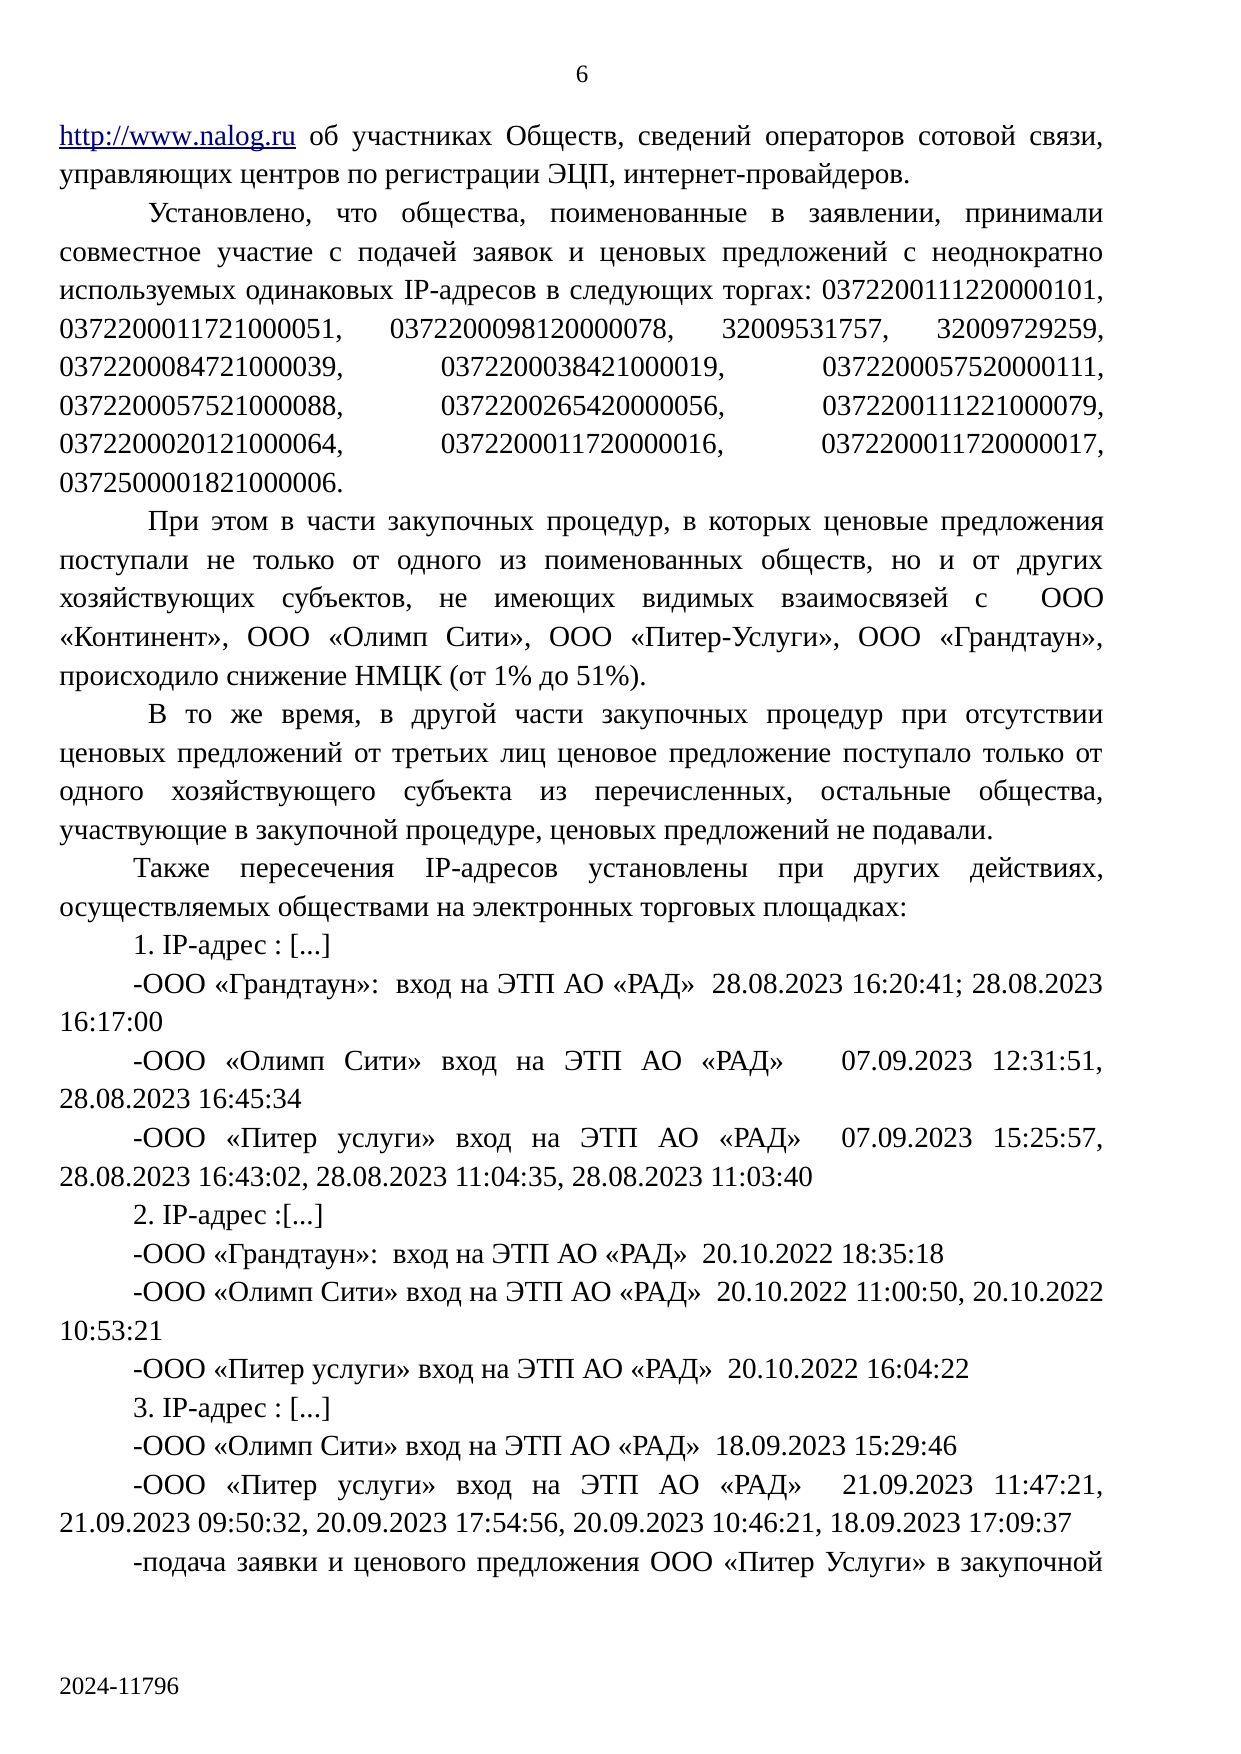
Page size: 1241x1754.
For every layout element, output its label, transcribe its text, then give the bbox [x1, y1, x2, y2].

text -ООО «Грандтаун»: вход на ЭТП АО «РАД» 20.10.2022 18:35:18 [59, 1236, 1104, 1269]
text 1. IP-адрес : [...] [59, 927, 1104, 961]
text Также пересечения IP-адресов установлены при других действиях, осуществляемых обществами на электронных торговых площадках: [59, 850, 1104, 922]
text Установлено, что общества, поименованные в заявлении, принимали совместное участие с подачей заявок и ценовых предложений с неоднократно используемых одинаковых IP-адресов в следующих торгах: 0372200111220000101, 0372200011721000051, 0372200098120000078, 32009531757, 32009729259, 0372200084721000039, 0372200038421000019, 0372200057520000111, 0372200057521000088, 0372200265420000056, 0372200111221000079, 0372200020121000064, 0372200011720000016, 0372200011720000017, 0372500001821000006. [59, 195, 1104, 498]
text http://www.nalog.ru об участниках Обществ, сведений операторов сотовой связи, управляющих центров по регистрации ЭЦП, интернет-провайдеров. [59, 118, 1104, 190]
text -ООО «Питер услуги» вход на ЭТП АО «РАД» 20.10.2022 16:04:22 [59, 1351, 1104, 1385]
text -подача заявки и ценового предложения ООО «Питер Услуги» в закупочной [59, 1544, 1104, 1578]
text -ООО «Олимп Сити» вход на ЭТП АО «РАД» 20.10.2022 11:00:50, 20.10.2022 10:53:21 [59, 1274, 1104, 1346]
text -ООО «Олимп Сити» вход на ЭТП АО «РАД» 07.09.2023 12:31:51, 28.08.2023 16:45:34 [59, 1043, 1104, 1115]
text 3. IP-адрес : [...] [59, 1390, 1104, 1423]
text 2. IP-адрес :[...] [59, 1197, 1104, 1231]
text -ООО «Питер услуги» вход на ЭТП АО «РАД» 21.09.2023 11:47:21, 21.09.2023 09:50:32, 20.09.2023 17:54:56, 20.09.2023 10:46:21, 18.09.2023 17:09:37 [59, 1467, 1104, 1539]
text -ООО «Грандтаун»: вход на ЭТП АО «РАД» 28.08.2023 16:20:41; 28.08.2023 16:17:00 [59, 966, 1104, 1038]
text В то же время, в другой части закупочных процедур при отсутствии ценовых предложений от третьих лиц ценовое предложение поступало только от одного хозяйствующего субъекта из перечисленных, остальные общества, участвующие в закупочной процедуре, ценовых предложений не подавали. [59, 696, 1104, 845]
text -ООО «Олимп Сити» вход на ЭТП АО «РАД» 18.09.2023 15:29:46 [59, 1428, 1104, 1462]
text При этом в части закупочных процедур, в которых ценовые предложения поступали не только от одного из поименованных обществ, но и от других хозяйствующих субъектов, не имеющих видимых взаимосвязей с ООО «Континент», ООО «Олимп Сити», ООО «Питер-Услуги», ООО «Грандтаун», происходило снижение НМЦК (от 1% до 51%). [59, 503, 1104, 691]
text -ООО «Питер услуги» вход на ЭТП АО «РАД» 07.09.2023 15:25:57, 28.08.2023 16:43:02, 28.08.2023 11:04:35, 28.08.2023 11:03:40 [59, 1120, 1104, 1192]
